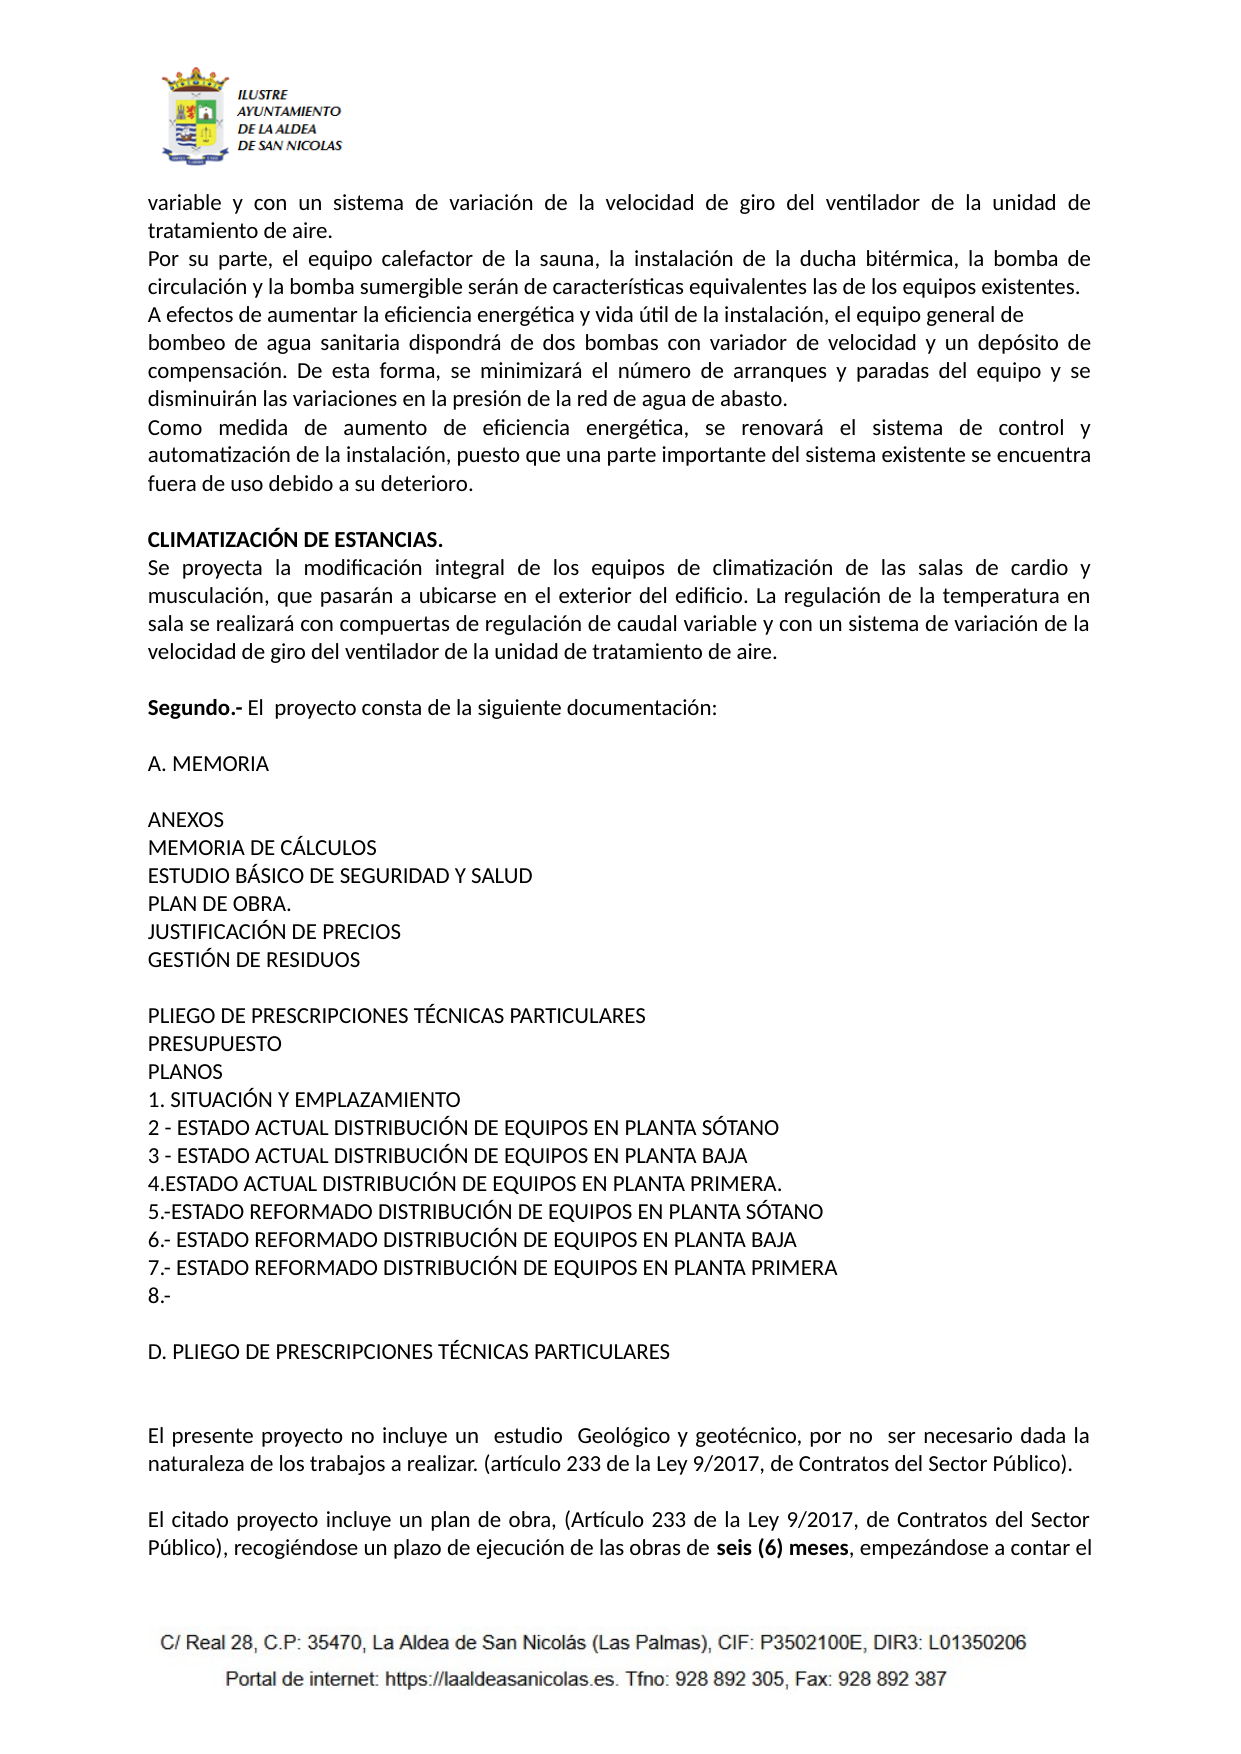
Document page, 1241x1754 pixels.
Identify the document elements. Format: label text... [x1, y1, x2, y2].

text 5.-ESTADO REFORMADO DISTRIBUCIÓN DE EQUIPOS EN PLANTA SÓTANO [148, 1197, 1093, 1225]
text 8.- [148, 1281, 1093, 1309]
text Se proyecta la modificación integral de los equipos de climatización de las salas de cardio y musculación, que pasarán a ubicarse en el exterior del edificio. La regulación de la temperatura en sala se realizará con compuertas de regulación de caudal variable y con un sistema de variación de la velocidad de giro del ventilador de la unidad de tratamiento de aire. [148, 553, 1093, 665]
text 4.ESTADO ACTUAL DISTRIBUCIÓN DE EQUIPOS EN PLANTA PRIMERA. [148, 1169, 1093, 1197]
text Como medida de aumento de eficiencia energética, se renovará el sistema de control y automatización de la instalación, puesto que una parte importante del sistema existente se encuentra fuera de uso debido a su deterioro. [148, 413, 1093, 497]
text Por su parte, el equipo calefactor de la sauna, la instalación de la ducha bitérmica, la bomba de circulación y la bomba sumergible serán de características equivalentes las de los equipos existentes. [148, 244, 1093, 301]
text MEMORIA DE CÁLCULOS [148, 833, 1093, 861]
text variable y con un sistema de variación de la velocidad de giro del ventilador de la unidad de tratamiento de aire. [148, 188, 1093, 244]
text Segundo.- El proyecto consta de la siguiente documentación: [148, 693, 1093, 721]
text bombeo de agua sanitaria dispondrá de dos bombas con variador de velocidad y un depósito de compensación. De esta forma, se minimizará el número de arranques y paradas del equipo y se disminuirán las variaciones en la presión de la red de agua de abasto. [148, 328, 1093, 413]
picture [148, 1626, 1034, 1695]
text JUSTIFICACIÓN DE PRECIOS [148, 917, 1093, 945]
text CLIMATIZACIÓN DE ESTANCIAS. [148, 525, 1093, 553]
text 6.- ESTADO REFORMADO DISTRIBUCIÓN DE EQUIPOS EN PLANTA BAJA [148, 1225, 1093, 1253]
text El presente proyecto no incluye un estudio Geológico y geotécnico, por no ser necesario dada la naturaleza de los trabajos a realizar. (artículo 233 de la Ley 9/2017, de Contratos del Sector Público). [148, 1421, 1093, 1477]
text GESTIÓN DE RESIDUOS [148, 945, 1093, 973]
text El citado proyecto incluye un plan de obra, (Artículo 233 de la Ley 9/2017, de Contratos del Sector Público), recogiéndose un plazo de ejecución de las obras de seis (6) meses, empezándose a contar el [148, 1505, 1093, 1561]
text 3 - ESTADO ACTUAL DISTRIBUCIÓN DE EQUIPOS EN PLANTA BAJA [148, 1141, 1093, 1169]
text PRESUPUESTO [148, 1029, 1093, 1057]
text ESTUDIO BÁSICO DE SEGURIDAD Y SALUD [148, 861, 1093, 889]
text PLAN DE OBRA. [148, 889, 1093, 917]
text A. MEMORIA [148, 749, 1093, 777]
text A efectos de aumentar la eficiencia energética y vida útil de la instalación, el equipo general de [148, 301, 1093, 328]
text PLIEGO DE PRESCRIPCIONES TÉCNICAS PARTICULARES [148, 1001, 1093, 1029]
text 1. SITUACIÓN Y EMPLAZAMIENTO [148, 1085, 1093, 1113]
picture [148, 59, 358, 173]
text PLANOS [148, 1057, 1093, 1085]
text D. PLIEGO DE PRESCRIPCIONES TÉCNICAS PARTICULARES [148, 1337, 1093, 1365]
text ANEXOS [148, 805, 1093, 833]
text 7.- ESTADO REFORMADO DISTRIBUCIÓN DE EQUIPOS EN PLANTA PRIMERA [148, 1253, 1093, 1281]
text 2 - ESTADO ACTUAL DISTRIBUCIÓN DE EQUIPOS EN PLANTA SÓTANO [148, 1113, 1093, 1141]
